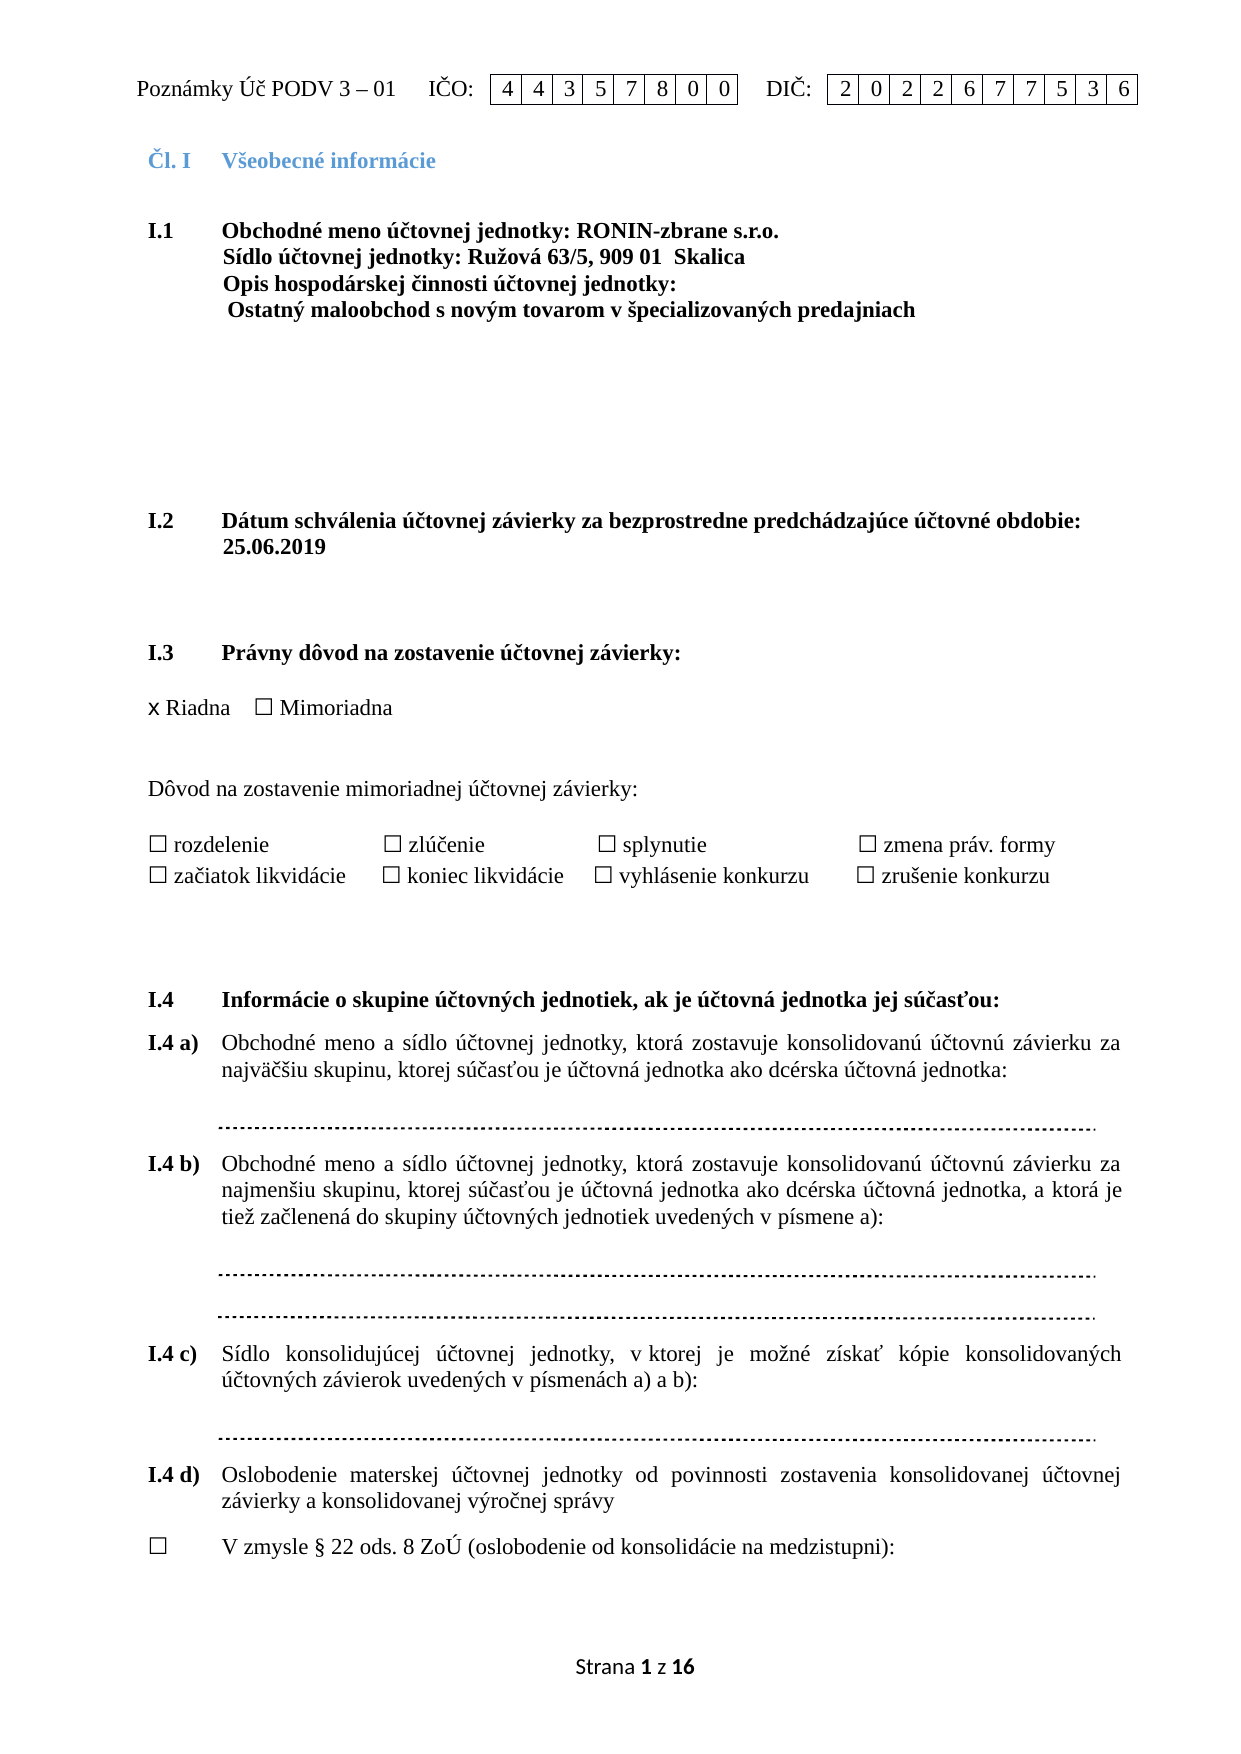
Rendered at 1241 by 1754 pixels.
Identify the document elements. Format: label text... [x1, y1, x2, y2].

text I.1 Obchodné meno účtovnej jednotky: RONIN-zbrane s.r.o. [148, 217, 1122, 243]
text I.4 a) Obchodné meno a sídlo účtovnej jednotky, ktorá zostavuje konsolidovanú účtovnú závierku za najväčšiu skupinu, ktorej súčasťou je účtovná jednotka ako dcérska účtovná jednotka: [148, 1029, 1122, 1082]
list I.3 Právny dôvod na zostavenie účtovnej závierky: [148, 639, 1122, 665]
list 25.06.2019 [223, 533, 1122, 559]
text I.4 Informácie o skupine účtovných jednotiek, ak je účtovná jednotka jej súčasťou: [148, 986, 1122, 1013]
list Dôvod na zostavenie mimoriadnej účtovnej závierky: [148, 775, 1122, 802]
list Ostatný maloobchod s novým tovarom v špecializovaných predajniach [148, 296, 1122, 322]
text I.4 d) Oslobodenie materskej účtovnej jednotky od povinnosti zostavenia konsolidovanej účtovnej závierky a konsolidovanej výročnej správy [148, 1461, 1122, 1513]
text I.4 c) Sídlo konsolidujúcej účtovnej jednotky, v ktorej je možné získať kópie konsolidovaných účtovných závierok uvedených v písmenách a) a b): [148, 1340, 1122, 1393]
list I.2 Dátum schválenia účtovnej závierky za bezprostredne predchádzajúce účtovné obdobie: [148, 507, 1122, 533]
text ☐ V zmysle § 22 ods. 8 ZoÚ (oslobodenie od konsolidácie na medzistupni): [148, 1530, 1122, 1561]
text Čl. I Všeobecné informácie [148, 148, 1122, 174]
list ☐ rozdelenie ☐ zlúčenie ☐ splynutie ☐ zmena práv. formy [148, 828, 1122, 859]
list Sídlo účtovnej jednotky: Ružová 63/5, 909 01 Skalica [223, 243, 1122, 270]
list Opis hospodárskej činnosti účtovnej jednotky: [223, 270, 1122, 296]
list ☐ začiatok likvidácie ☐ koniec likvidácie ☐ vyhlásenie konkurzu ☐ zrušenie konkurzu [148, 859, 1122, 891]
list x Riadna ☐ Mimoriadna [148, 691, 1122, 723]
text I.4 b) Obchodné meno a sídlo účtovnej jednotky, ktorá zostavuje konsolidovanú účtovnú závierku za najmenšiu skupinu, ktorej súčasťou je účtovná jednotka ako dcérska účtovná jednotka, a ktorá je tiež začlenená do skupiny účtovných jednotiek uvedených v písmene a): [148, 1150, 1122, 1229]
